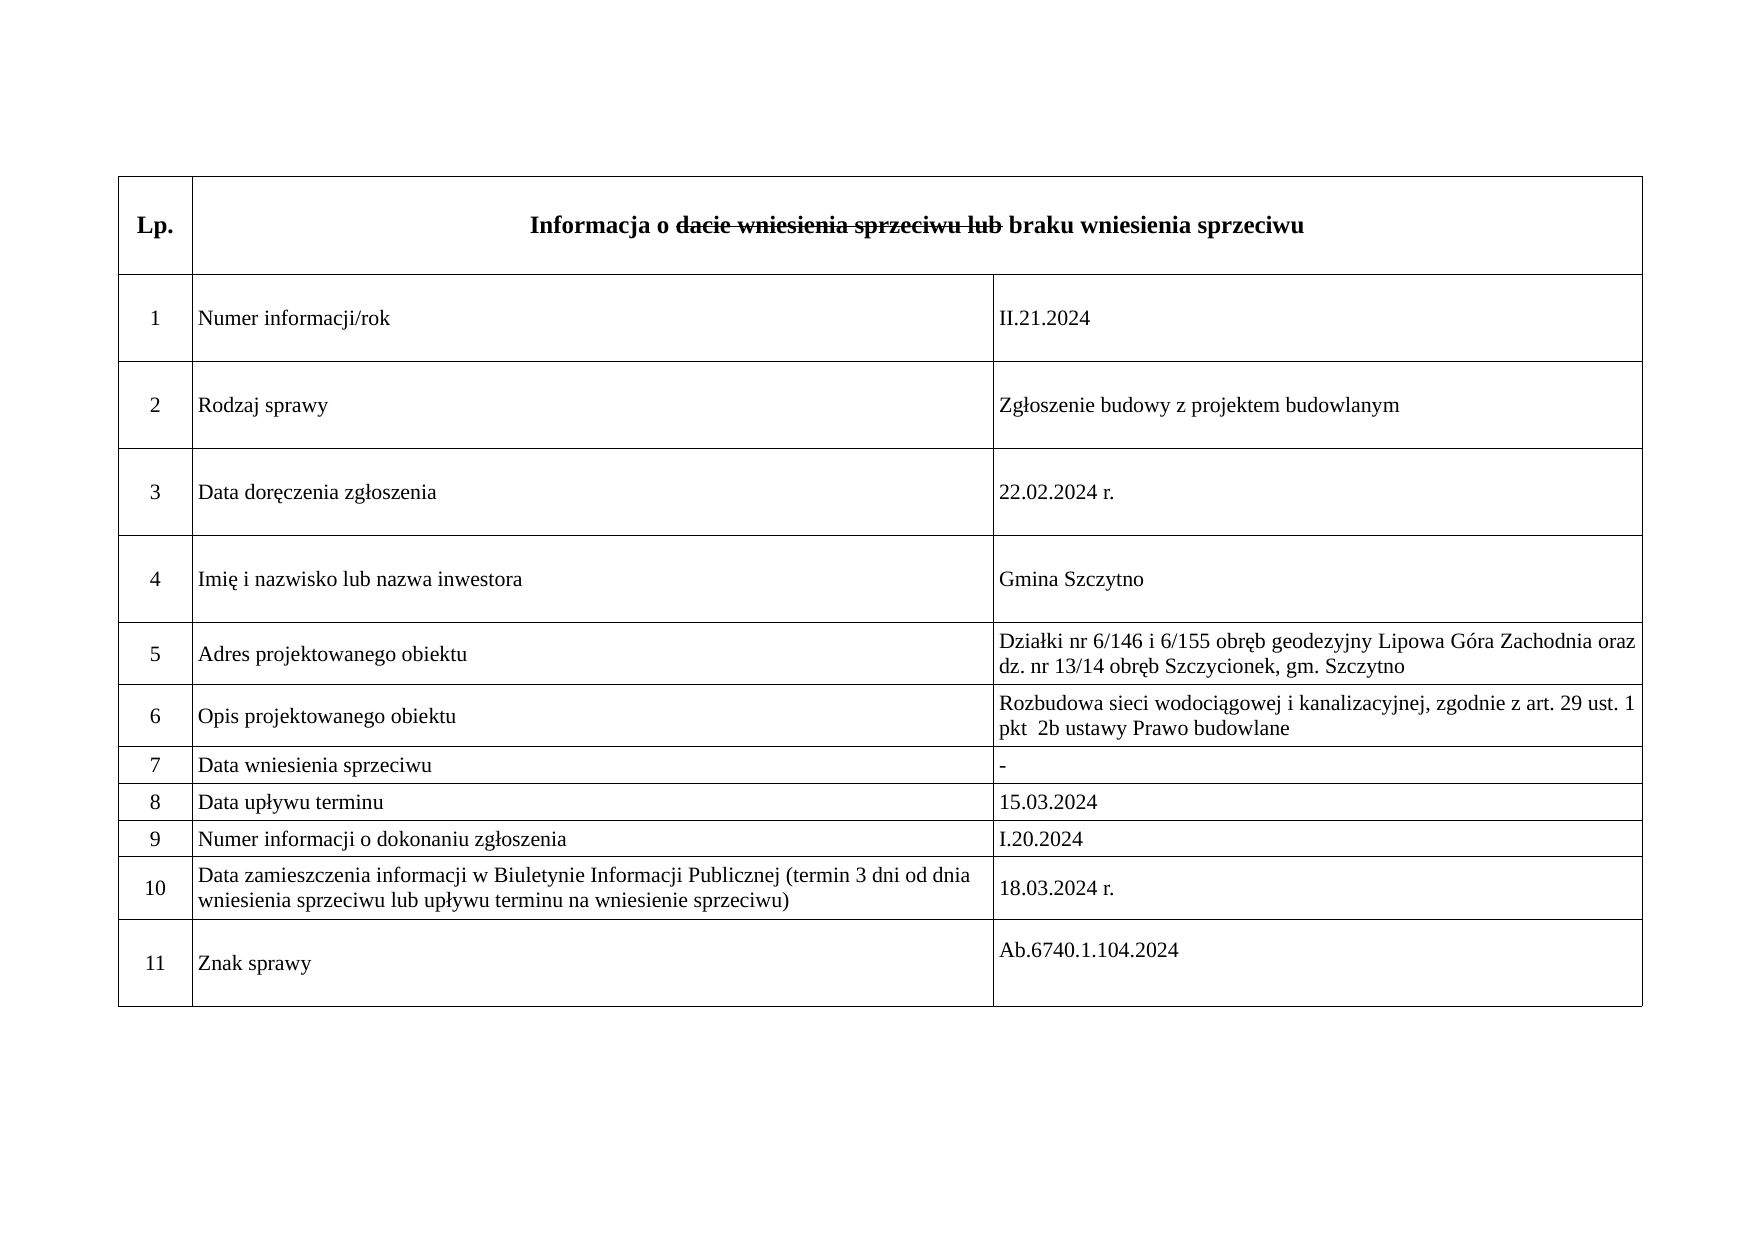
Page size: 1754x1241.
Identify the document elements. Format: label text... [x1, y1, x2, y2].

table_cell Data wniesienia sprzeciwu [193, 747, 993, 783]
table_cell 3 [119, 449, 192, 535]
table_cell Data upływu terminu [193, 784, 993, 820]
table_cell - [994, 747, 1642, 783]
table_cell 11 [119, 920, 192, 1006]
table_cell Rozbudowa sieci wodociągowej i kanalizacyjnej, zgodnie z art. 29 ust. 1 pkt 2b ustawy Prawo budowlane [994, 685, 1642, 746]
table_cell Zgłoszenie budowy z projektem budowlanym [994, 362, 1642, 448]
table_cell Numer informacji/rok [193, 275, 993, 361]
table_cell Gmina Szczytno [994, 536, 1642, 622]
table_cell 8 [119, 784, 192, 820]
table_cell 6 [119, 685, 192, 746]
table_cell Działki nr 6/146 i 6/155 obręb geodezyjny Lipowa Góra Zachodnia oraz dz. nr 13/14 obręb Szczycionek, gm. Szczytno [994, 623, 1642, 684]
table_cell II.21.2024 [994, 275, 1642, 361]
table_cell 4 [119, 536, 192, 622]
table_cell Ab.6740.1.104.2024 [994, 920, 1642, 1006]
table_cell 18.03.2024 r. [994, 857, 1642, 918]
table_cell 2 [119, 362, 192, 448]
table_cell 1 [119, 275, 192, 361]
table_cell Numer informacji o dokonaniu zgłoszenia [193, 821, 993, 856]
table_cell I.20.2024 [994, 821, 1642, 856]
table_cell 7 [119, 747, 192, 783]
table_cell Rodzaj sprawy [193, 362, 993, 448]
table_cell 22.02.2024 r. [994, 449, 1642, 535]
table_cell 9 [119, 821, 192, 856]
table_header Informacja o dacie wniesienia sprzeciwu lub braku wniesienia sprzeciwu [193, 177, 1642, 273]
table_cell 10 [119, 857, 192, 918]
table_cell 15.03.2024 [994, 784, 1642, 820]
table_cell Znak sprawy [193, 920, 993, 1006]
table_cell Imię i nazwisko lub nazwa inwestora [193, 536, 993, 622]
table_cell Data doręczenia zgłoszenia [193, 449, 993, 535]
table_cell Data zamieszczenia informacji w Biuletynie Informacji Publicznej (termin 3 dni od dnia wniesienia sprzeciwu lub upływu terminu na wniesienie sprzeciwu) [193, 857, 993, 918]
table_cell Opis projektowanego obiektu [193, 685, 993, 746]
table_cell 5 [119, 623, 192, 684]
table_header Lp. [119, 177, 192, 273]
table_cell Adres projektowanego obiektu [193, 623, 993, 684]
